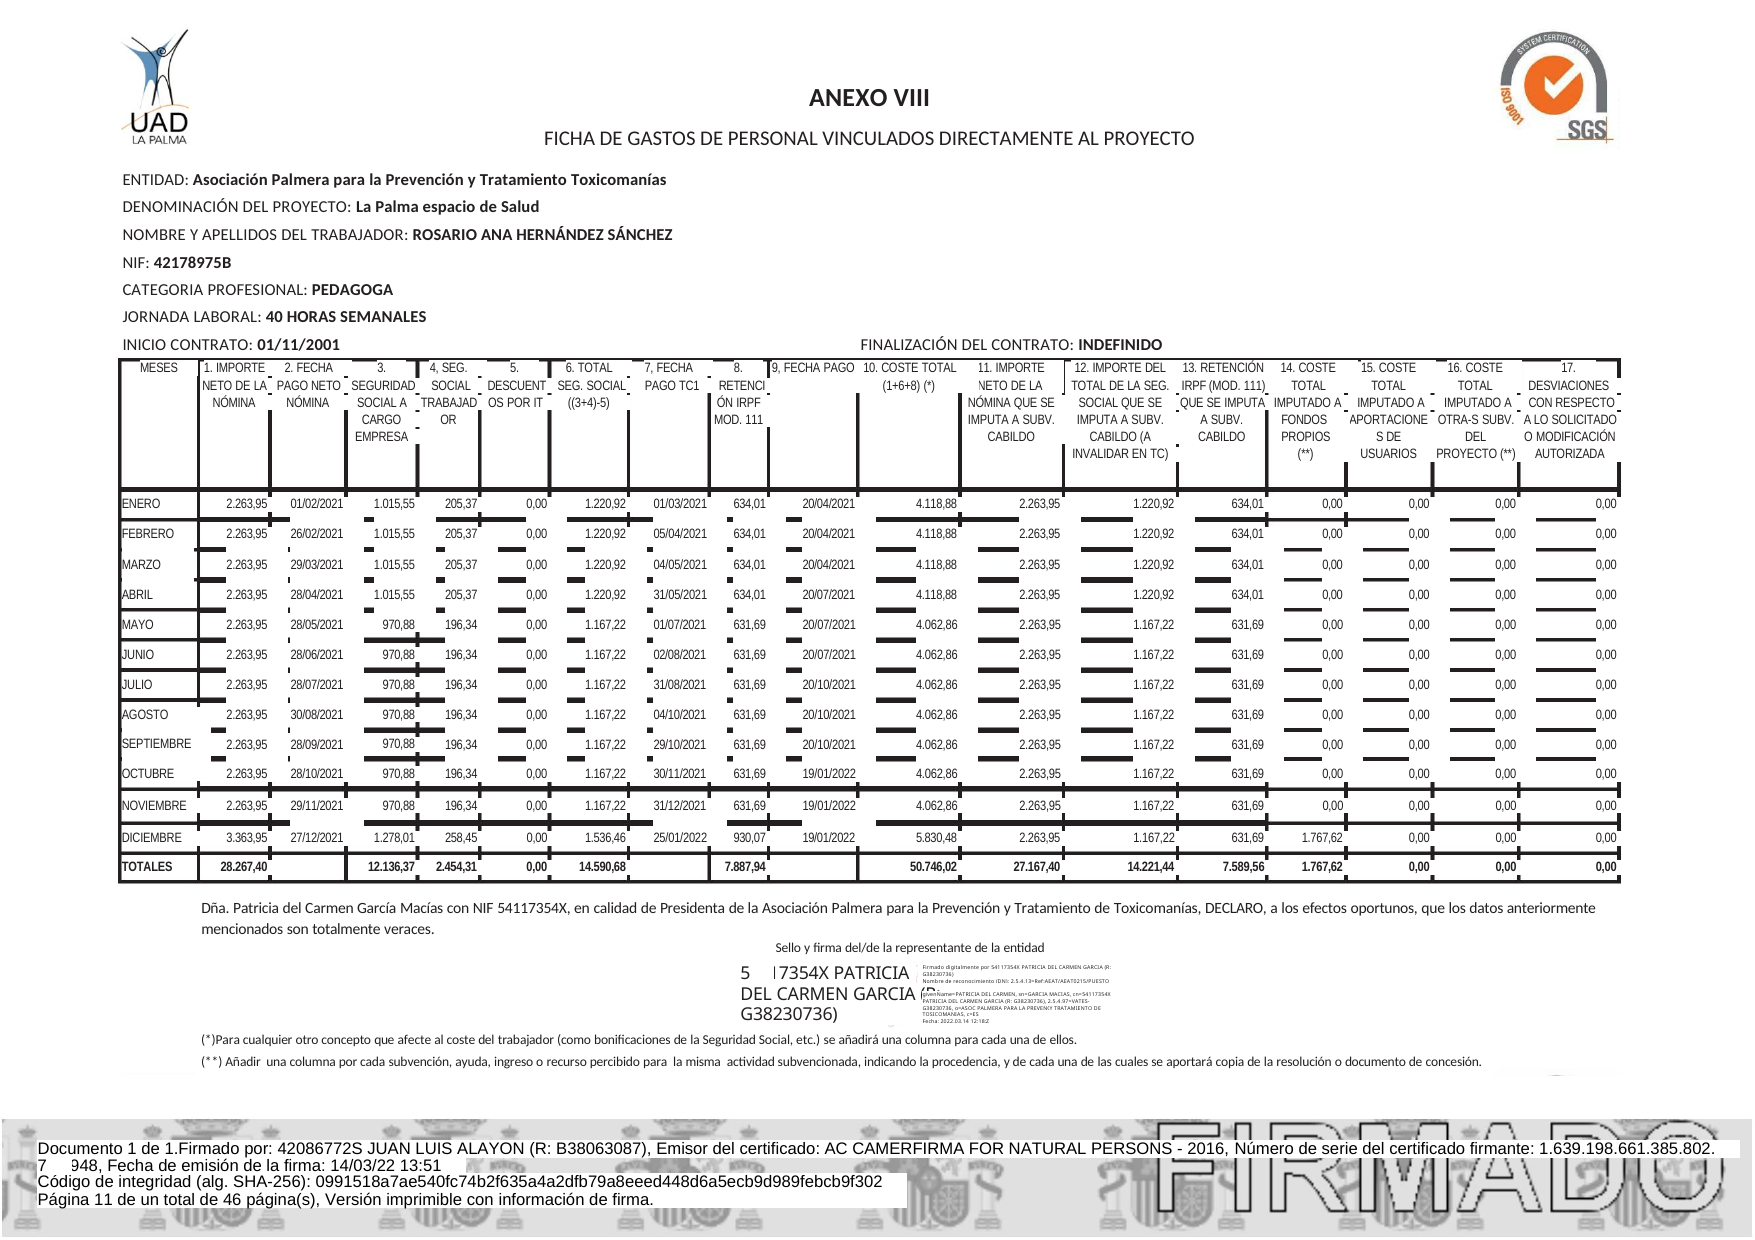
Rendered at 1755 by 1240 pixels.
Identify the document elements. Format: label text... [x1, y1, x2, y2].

text MOD. 111 [714, 412, 783, 427]
text Firmado digitalmente por 54117354X PATRICIA DEL CARMEN GARCIA (R: [922, 964, 1116, 971]
text 4.062,86 [916, 648, 978, 662]
text Página 11 de un total de 46 página(s), Versión imprimible con información de firma. [37, 1192, 907, 1208]
text 1.167,22 [585, 737, 647, 752]
text 02/08/2021 [653, 648, 727, 662]
text CARGO [362, 412, 421, 427]
text 0,00 [1495, 737, 1536, 752]
text 0,00 [526, 497, 567, 512]
text Dña. Patricia del Carmen García Macías con NIF 54117354X, en calidad de Presidenta de la Asociación Palmera para la Prevención y Tratamiento de Toxicomanías, DECLARO, a los efectos oportunos, que los datos anteriormente [201, 899, 1608, 917]
text 1.167,22 [1133, 678, 1195, 693]
text 205,37 [445, 587, 498, 602]
text 0,00 [1322, 617, 1363, 632]
text TOTALES [122, 860, 192, 875]
text 0,00 [1596, 617, 1637, 632]
text 2.263,95 [226, 557, 288, 572]
text ENERO [122, 497, 180, 512]
text 27.167,40 [1013, 860, 1081, 875]
text 631,69 [733, 767, 786, 782]
text G38230736) [922, 971, 1116, 978]
text 0,00 [1495, 587, 1536, 602]
text 29/03/2021 [290, 557, 364, 572]
text 20/10/2021 [802, 708, 876, 723]
text 28/09/2021 [290, 737, 364, 752]
text 6. TOTAL [566, 360, 632, 376]
text 28.267,40 [220, 860, 288, 875]
text 4.062,86 [916, 708, 978, 723]
text 1.015,55 [374, 497, 436, 512]
text 20/04/2021 [802, 497, 876, 512]
text FEBRERO [122, 527, 194, 542]
text 1.220,92 [1133, 557, 1195, 572]
text CABILDO (A [1089, 429, 1183, 444]
text 0,00 [1495, 527, 1536, 542]
text 31/08/2021 [653, 678, 727, 693]
text 0,00 [1596, 678, 1637, 693]
text MARZO [122, 557, 194, 572]
text 1.167,22 [585, 798, 647, 813]
text 2.263,95 [1019, 737, 1081, 752]
text 0,00 [1409, 497, 1450, 512]
text 205,37 [445, 497, 498, 512]
text 26/02/2021 [290, 527, 364, 542]
text 20/04/2021 [802, 527, 876, 542]
text SOCIAL A TRABAJAD OS POR IT [357, 395, 567, 410]
text 28/04/2021 [290, 587, 364, 602]
text 20/07/2021 [802, 648, 876, 662]
text 0,00 [526, 678, 567, 693]
text 2.263,95 [1019, 527, 1081, 542]
text SOCIAL QUE SE QUE SE IMPUTA IMPUTADO A IMPUTADO A IMPUTADO A CON RESPECTO [1078, 395, 1636, 410]
text 28/06/2021 [290, 648, 364, 662]
text 0,00 [1495, 767, 1536, 782]
text 0,00 [526, 737, 567, 752]
text 631,69 [1231, 648, 1284, 662]
text 1.167,22 [1133, 798, 1195, 813]
text 7.589,56 [1223, 860, 1285, 875]
text (1+6+8) (*) [882, 378, 979, 393]
text NOMBRE Y APELLIDOS DEL TRABAJADOR: ROSARIO ANA HERNÁNDEZ SÁNCHEZ [122, 224, 697, 244]
text 0,00 [1322, 767, 1363, 782]
text 1.167,22 [1133, 617, 1195, 632]
text 970,88 [382, 737, 436, 752]
text PROPIOS [1281, 429, 1350, 444]
text 1.167,22 [585, 617, 647, 632]
text 31/05/2021 [653, 587, 727, 602]
text 2.263,95 [226, 527, 288, 542]
text SEPTIEMBRE [122, 737, 211, 752]
text 0,00 [1409, 678, 1450, 693]
text NIF: 42178975B [122, 252, 697, 273]
text 634,01 [733, 527, 786, 542]
text 0,00 [1596, 737, 1637, 752]
text 4.062,86 [916, 737, 978, 752]
text DENOMINACIÓN DEL PROYECTO: La Palma espacio de Salud [122, 196, 697, 217]
text 1.767,62 [1302, 860, 1364, 875]
text 1.167,22 [1133, 831, 1195, 846]
text 30/08/2021 [290, 708, 364, 723]
text 631,69 [1231, 737, 1284, 752]
text 0,00 [1596, 527, 1637, 542]
text 5. [510, 360, 539, 376]
text 631,69 [733, 648, 786, 662]
text 15. COSTE [1361, 360, 1436, 376]
text ENTIDAD: Asociación Palmera para la Prevención y Tratamiento Toxicomanías [122, 169, 692, 189]
text FONDOS [1281, 412, 1350, 427]
text (**) [1297, 447, 1350, 462]
text FICHA DE GASTOS DE PERSONAL VINCULADOS DIRECTAMENTE AL PROYECTO [544, 125, 1219, 150]
text 0,00 [1322, 527, 1363, 542]
text TOTAL DE LA SEG. IRPF (MOD. 111) TOTAL [1071, 378, 1358, 393]
text JORNADA LABORAL: 40 HORAS SEMANALES [122, 306, 451, 326]
text 1.220,92 [1133, 497, 1195, 512]
text 29/11/2021 [290, 798, 364, 813]
text ÓN IRPF [717, 395, 783, 410]
text 4.118,88 [916, 497, 978, 512]
text DEL CARMEN GARCIA (R: 1/70363/07032022132642, serialNumber=IDCES-54117354X, [740, 983, 1089, 1025]
text 0,00 [1495, 678, 1536, 693]
text 01/02/2021 [290, 497, 364, 512]
text 19/01/2022 [802, 831, 876, 846]
text 2.263,95 [226, 798, 288, 813]
text 634,01 [733, 497, 786, 512]
text 2.263,95 [226, 497, 288, 512]
text 1.278,01 [374, 831, 436, 846]
text 1.015,55 [374, 557, 436, 572]
text 631,69 [1231, 708, 1284, 723]
text EMPRESA [355, 429, 428, 444]
text 0,00 [1409, 617, 1450, 632]
text 29/10/2021 [653, 737, 727, 752]
text 0,00 [1409, 767, 1450, 782]
text 631,69 [1231, 617, 1284, 632]
text 4.118,88 [916, 527, 978, 542]
text 0,00 [1322, 678, 1363, 693]
text S DE DEL O MODIFICACIÓN [1376, 429, 1639, 444]
text NETO DE LA [979, 378, 1064, 393]
text 0,00 [1322, 737, 1363, 752]
text 0,00 [1596, 708, 1637, 723]
text 0,00 [1322, 587, 1363, 602]
text DICIEMBRE [122, 831, 202, 846]
text 1.536,46 [585, 831, 647, 846]
text 631,69 [733, 617, 786, 632]
text 0,00 [1409, 737, 1450, 752]
text 20/07/2021 [802, 617, 876, 632]
text 0,00 [1596, 798, 1637, 813]
text 0,00 [1495, 708, 1536, 723]
text 7.887,94 [724, 860, 787, 875]
text 2.263,95 [1019, 678, 1081, 693]
text 50.746,02 [910, 860, 978, 875]
text 2.263,95 [1019, 497, 1081, 512]
text 1.220,92 [1133, 587, 1195, 602]
text Y TRATAMIENTO DE [1049, 1004, 1104, 1011]
text G38230736) [740, 1004, 852, 1025]
text 0,00 [1596, 831, 1637, 846]
text 2.263,95 [226, 648, 288, 662]
text INVALIDAR EN TC) [1072, 447, 1187, 462]
text USUARIOS PROYECTO (**) AUTORIZADA [1360, 447, 1639, 462]
text MESES [140, 360, 198, 376]
text 631,69 [733, 678, 786, 693]
text 631,69 [1231, 767, 1284, 782]
text 1.220,92 [585, 497, 647, 512]
text JULIO [122, 677, 172, 692]
text 20/10/2021 [802, 678, 876, 693]
text Código de integridad (alg. SHA-256): 0991518a7ae540fc74b2f635a4a2dfb79a8eeed448d6a5ecb9d989febcb9f302 [37, 1173, 907, 1192]
text 196,34 [445, 648, 498, 662]
text 634,01 [1231, 587, 1284, 602]
text 631,69 [733, 708, 786, 723]
text 2.454,31 [436, 860, 498, 875]
text 0,00 [1596, 497, 1637, 512]
text CABILDO [987, 429, 1074, 444]
text 258,45 [445, 831, 498, 846]
text 4.062,86 [916, 678, 978, 693]
text 3. [377, 360, 406, 376]
text JUNIO [122, 647, 174, 662]
text 0,00 [1409, 798, 1450, 813]
text 16. COSTE [1447, 360, 1522, 376]
text 0,00 [526, 527, 567, 542]
text 2.263,95 [226, 587, 288, 602]
text 631,69 [733, 798, 786, 813]
text 0,00 [1495, 497, 1536, 512]
text 4, SEG. [429, 360, 487, 376]
text 1.015,55 [374, 527, 436, 542]
text 54.948, Fecha de emisión de la firma: 14/03/22 13:51 [72, 1158, 466, 1175]
text 0,00 [526, 648, 567, 662]
text 1.767,62 [1302, 831, 1364, 846]
text 2.263,95 [226, 678, 288, 693]
text mencionados son totalmente veraces. [201, 919, 1608, 938]
text 04/05/2021 [653, 557, 727, 572]
text 4117354X PATRICIA [774, 963, 916, 983]
text 20/04/2021 [802, 557, 876, 572]
text OR [440, 412, 477, 427]
text 28/10/2021 [290, 767, 364, 782]
text 1.167,22 [1133, 648, 1195, 662]
text 0,00 [1596, 767, 1637, 782]
text 0,00 [1409, 557, 1450, 572]
text 0,00 [526, 708, 567, 723]
text (*)Para cualquier otro concepto que afecte al coste del trabajador (como bonificaciones de la Seguridad Social, etc.) se añadirá una columna para cada una de ellos. [201, 1032, 1095, 1048]
text 205,37 [445, 557, 498, 572]
text 0,00 [1596, 587, 1637, 602]
text 196,34 [445, 617, 498, 632]
text 4.062,86 [916, 617, 978, 632]
text 0,00 [526, 831, 568, 846]
text 0,00 [526, 557, 567, 572]
text 970,88 [382, 617, 436, 632]
text 2.263,95 [1019, 831, 1081, 846]
text 0,00 [526, 860, 567, 875]
text 1.167,22 [1133, 708, 1195, 723]
text 2.263,95 [226, 708, 288, 723]
text NÓMINA [212, 395, 276, 410]
text 0,00 [1409, 831, 1450, 846]
text 4.062,86 [916, 767, 978, 782]
text 634,01 [733, 587, 786, 602]
text 3.363,95 [226, 831, 288, 846]
text 28/05/2021 [290, 617, 364, 632]
text NETO DE LA PAGO NETO SEGURIDAD SOCIAL DESCUENT SEG. SOCIAL PAGO TC1 RETENCI IRPF MOD.111 [202, 378, 772, 393]
text 7 [37, 1158, 72, 1175]
text 4.118,88 [916, 587, 978, 602]
text 930,07 [733, 831, 787, 846]
text 1.220,92 [585, 527, 647, 542]
text 0,00 [1596, 860, 1637, 875]
text 0,00 [1495, 860, 1537, 875]
text 19/01/2022 [802, 798, 876, 813]
text 0,00 [526, 617, 567, 632]
text 12.136,37 [368, 860, 436, 875]
text 14.590,68 [579, 860, 647, 875]
text 2.263,95 [226, 617, 288, 632]
text 970,88 [382, 677, 436, 692]
text 634,01 [1231, 527, 1284, 542]
text 1.015,55 [374, 587, 436, 602]
text 970,88 [382, 798, 436, 813]
text 631,69 [733, 737, 786, 752]
text ((3+4)-5) [568, 395, 630, 410]
text TOSICOMANIAS, c=ES [922, 1011, 1067, 1018]
text 1.167,22 [585, 708, 647, 723]
text DESVIACIONES [1528, 378, 1629, 393]
text NÓMINA [286, 395, 349, 410]
text 970,88 [382, 766, 436, 781]
text 1. IMPORTE 2. FECHA [204, 360, 352, 376]
text 2.263,95 [1019, 648, 1081, 662]
text Documento 1 de 1.Firmado por: 42086772S JUAN LUIS ALAYON (R: B38063087), Emisor del certificado: AC CAMERFIRMA FOR NATURAL PERSONS - 2016, Número de serie del certificado firmante: 1.639.198.661.385.802. [37, 1140, 1740, 1158]
text 2.263,95 [1019, 767, 1081, 782]
text 31/12/2021 [653, 798, 727, 813]
text 1.167,22 [1133, 737, 1195, 752]
text NÓMINA QUE SE [968, 395, 1074, 410]
text 28/07/2021 [290, 678, 364, 693]
text 631,69 [1231, 831, 1285, 846]
text 2.263,95 [1019, 587, 1081, 602]
text 2.263,95 [1019, 708, 1081, 723]
text 634,01 [1231, 557, 1284, 572]
text INICIO CONTRATO: 01/11/2001 [122, 334, 451, 354]
text 11. IMPORTE [979, 360, 1064, 376]
text 2.263,95 [1019, 617, 1081, 632]
text 634,01 [733, 557, 786, 572]
text 5 [740, 963, 774, 983]
text 0,00 [1322, 648, 1363, 662]
text 30/11/2021 [653, 767, 727, 782]
text 0,00 [1495, 648, 1536, 662]
text 970,88 [382, 707, 436, 722]
text 1.220,92 [585, 557, 647, 572]
text 196,34 [445, 767, 498, 782]
text 970,88 [382, 647, 436, 662]
text 2.263,95 [1019, 798, 1081, 813]
text 0,00 [526, 767, 567, 782]
text IMPUTA A SUBV. [1077, 412, 1183, 427]
text 196,34 [445, 678, 498, 693]
text givenName=PATRICIA DEL CARMEN, sn=GARCIA MACIAS, cn=54117354X [922, 991, 1118, 998]
text 7, FECHA [644, 360, 713, 376]
text A SUBV. [1200, 412, 1265, 427]
text G38230736, o=ASOC PALMERA PARA LA PREVENCION [922, 1004, 1049, 1011]
text 196,34 [445, 737, 498, 752]
text 0,00 [1322, 497, 1363, 512]
text FINALIZACIÓN DEL CONTRATO: INDEFINIDO [860, 334, 1187, 354]
text 0,00 [1495, 557, 1536, 572]
text 631,69 [1231, 798, 1285, 813]
text 8. [734, 360, 763, 376]
text 196,34 [445, 708, 498, 723]
text 1.220,92 [585, 587, 647, 602]
text 0,00 [1495, 831, 1537, 846]
text 19/01/2022 [802, 767, 876, 782]
text 4.118,88 [916, 557, 978, 572]
text TOTAL [1371, 378, 1436, 393]
text 04/10/2021 [653, 708, 727, 723]
text CATEGORIA PROFESIONAL: PEDAGOGA [122, 278, 418, 299]
text 17. [1561, 360, 1596, 376]
text 14.221,44 [1127, 860, 1195, 875]
text AGOSTO [122, 707, 211, 722]
text 0,00 [1495, 798, 1537, 813]
text 27/12/2021 [290, 831, 364, 846]
text ABRIL [122, 587, 194, 602]
text 631,69 [1231, 678, 1284, 693]
text 0,00 [1322, 557, 1363, 572]
text 0,00 [526, 798, 567, 813]
text 25/01/2022 [653, 831, 727, 846]
text 0,00 [1322, 798, 1363, 813]
text Sello y firma del/de la representante de la entidad [775, 939, 1066, 955]
text 4.062,86 [916, 798, 978, 813]
text 0,00 [1409, 708, 1450, 723]
text 0,00 [1495, 617, 1536, 632]
text 05/04/2021 [653, 527, 727, 542]
text 634,01 [1231, 497, 1284, 512]
text 0,00 [1322, 708, 1363, 723]
text OCTUBRE [122, 766, 211, 781]
text 0,00 [1409, 648, 1450, 662]
text (**) Añadir una columna por cada subvención, ayuda, ingreso o recurso percibido para la misma actividad subvencionada, indicando la procedencia, y de cada una de las cuales se aportará copia de la resolución o documento de concesión. [201, 1054, 1498, 1070]
text 1.220,92 [1133, 527, 1195, 542]
text 1.167,22 [585, 678, 647, 693]
text 196,34 [445, 798, 498, 813]
text 01/03/2021 [653, 497, 727, 512]
text 5.830,48 [916, 831, 978, 846]
text 12. IMPORTE DEL 13. RETENCIÓN 14. COSTE [1074, 360, 1358, 376]
text 0,00 [1596, 557, 1637, 572]
text 9, FECHA PAGO 10. COSTE TOTAL [772, 360, 979, 376]
text NOVIEMBRE [122, 798, 206, 813]
text 205,37 [445, 527, 498, 542]
text 0,00 [1409, 587, 1450, 602]
text 0,00 [1596, 648, 1637, 662]
text Z [986, 1018, 997, 1025]
text 01/07/2021 [653, 617, 727, 632]
text 1.167,22 [1133, 767, 1195, 782]
text ANEXO VIII [809, 81, 955, 113]
text 1.167,22 [585, 767, 647, 782]
text APORTACIONE OTRA-S SUBV. A LO SOLICITADO [1350, 412, 1639, 427]
text 20/07/2021 [802, 587, 876, 602]
text 0,00 [526, 587, 567, 602]
text CABILDO [1198, 429, 1265, 444]
text 20/10/2021 [802, 737, 876, 752]
text 2.263,95 [226, 737, 288, 752]
text TOTAL [1458, 378, 1522, 393]
text MAYO [122, 617, 174, 632]
text 2.263,95 [226, 767, 288, 782]
text IMPUTA A SUBV. [968, 412, 1074, 427]
text 0,00 [1409, 527, 1450, 542]
text 0,00 [1409, 860, 1450, 875]
text 1.167,22 [585, 648, 647, 662]
text 2.263,95 [1019, 557, 1081, 572]
